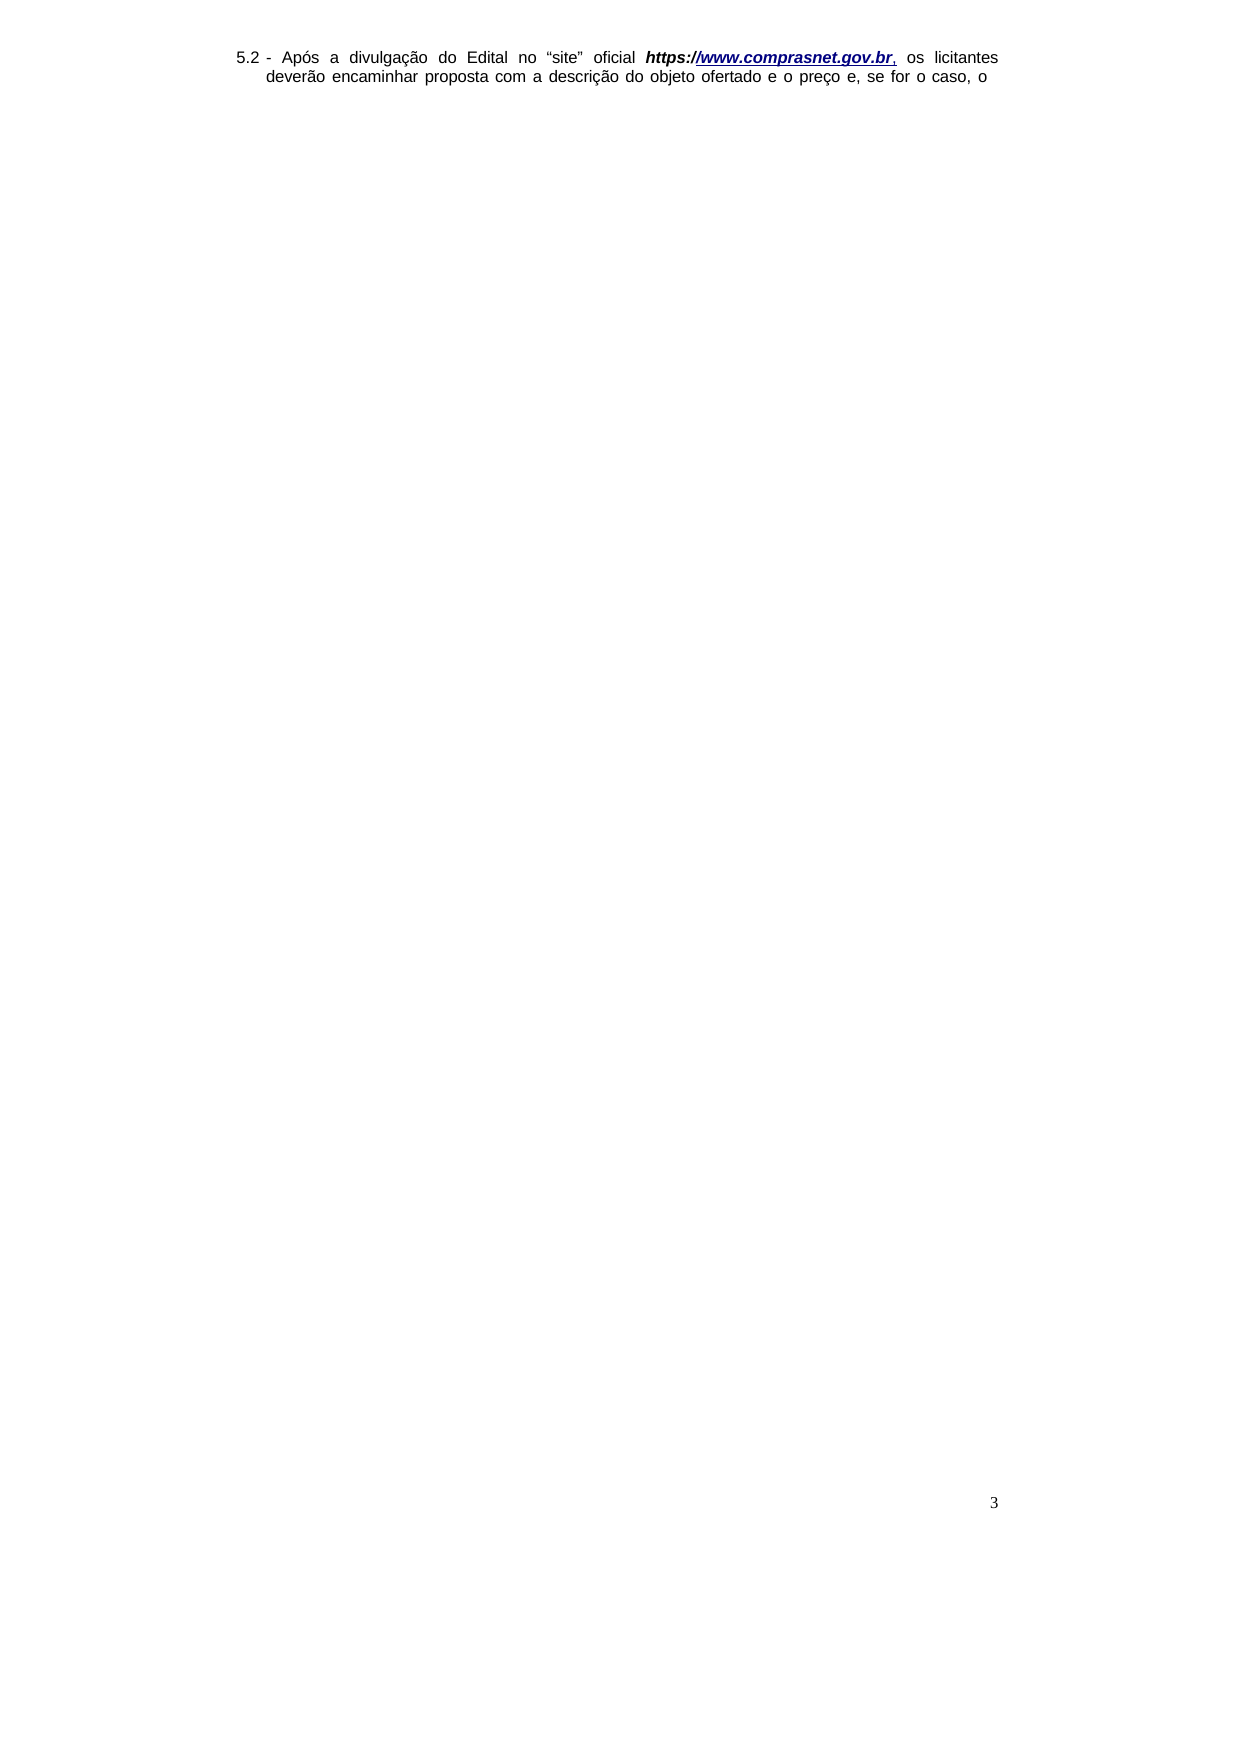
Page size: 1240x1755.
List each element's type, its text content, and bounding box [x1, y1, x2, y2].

list - Após a divulgação do Edital no “site” oficial https://www.comprasnet.gov.br, os licitantes deverão encaminhar proposta com a descrição do objeto ofertado e o preço e, se for o caso, o [236, 48, 999, 86]
